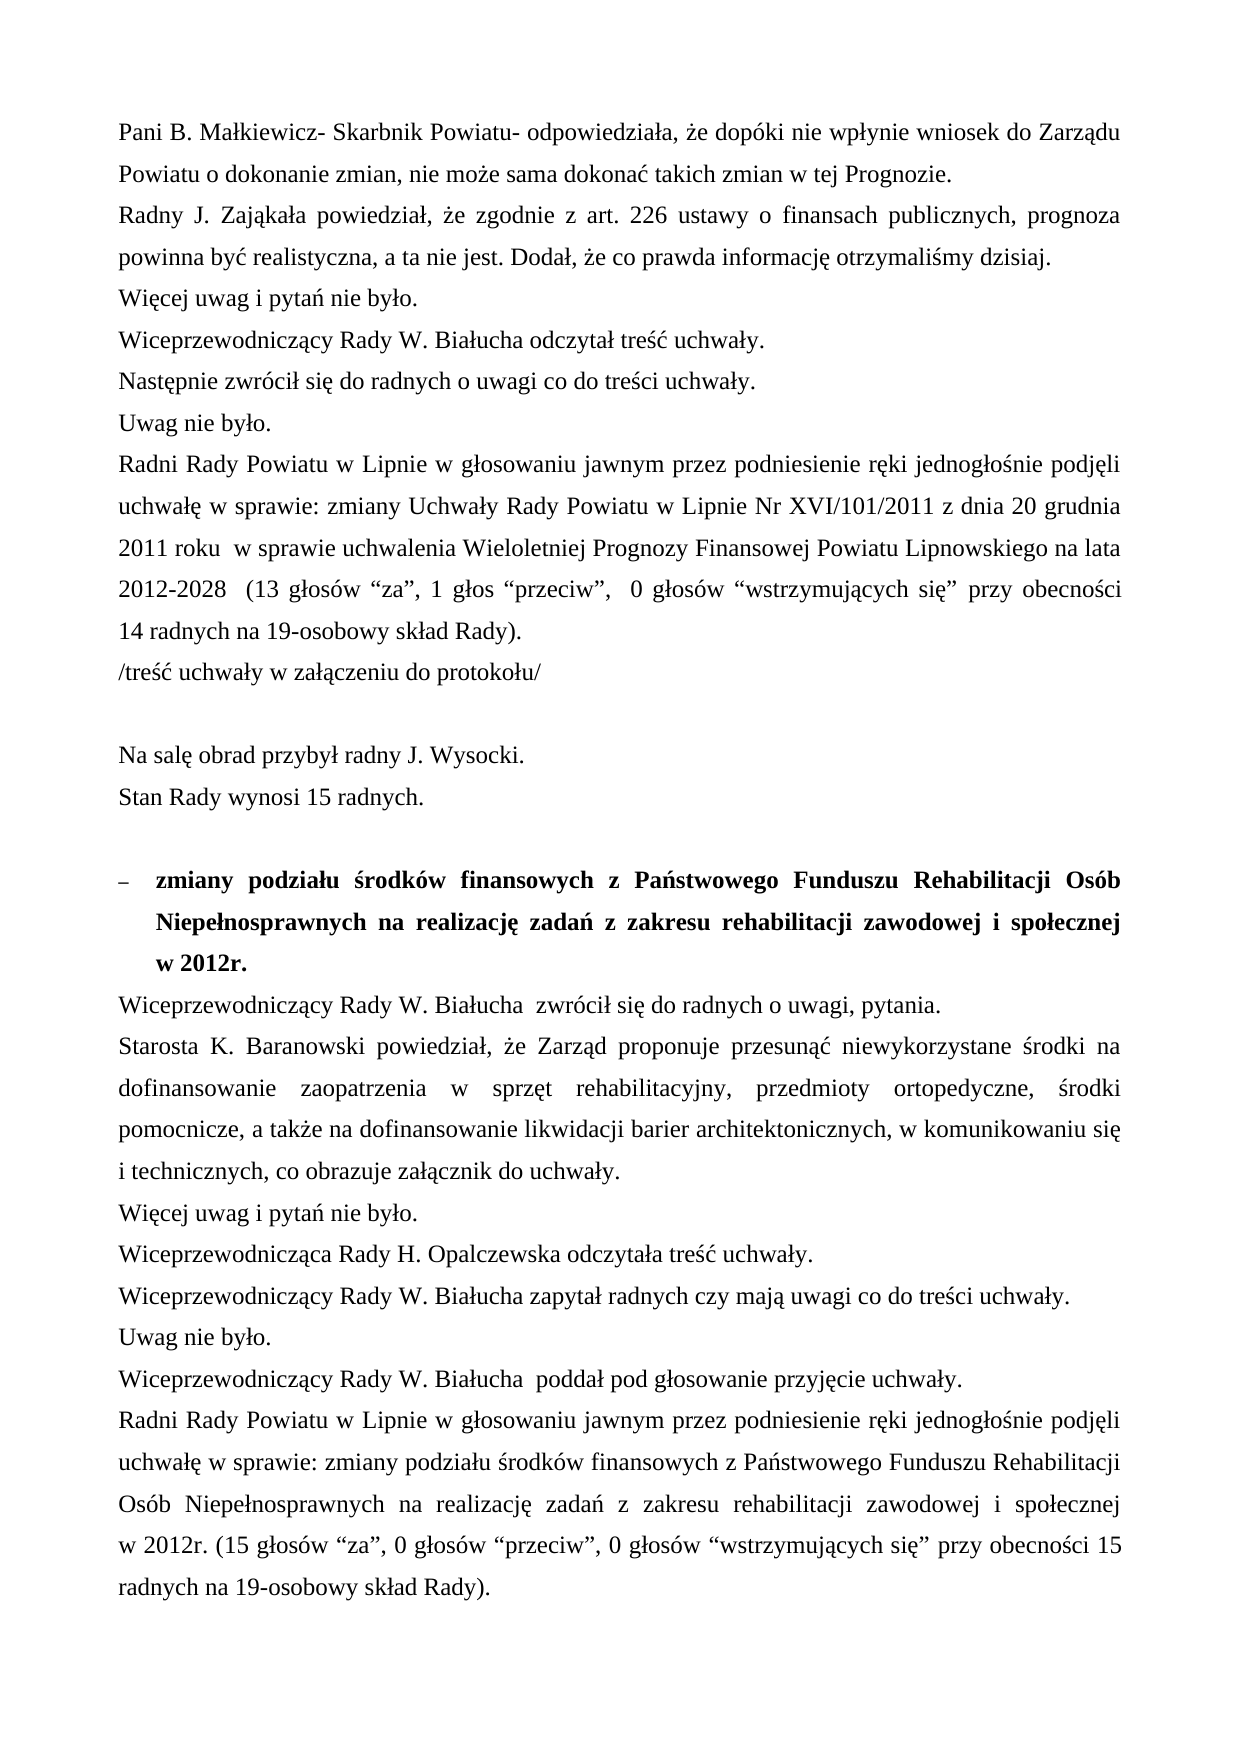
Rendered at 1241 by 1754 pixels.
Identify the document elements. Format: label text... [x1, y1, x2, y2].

text Pani B. Małkiewicz- Skarbnik Powiatu- odpowiedziała, że dopóki nie wpłynie wniosek do Zarządu Powiatu o dokonanie zmian, nie może sama dokonać takich zmian w tej Prognozie. [118, 118, 1122, 187]
text Uwag nie było. [118, 1323, 1122, 1351]
text Starosta K. Baranowski powiedział, że Zarząd proponuje przesunąć niewykorzystane środki na dofinansowanie zaopatrzenia w sprzęt rehabilitacyjny, przedmioty ortopedyczne, środki pomocnicze, a także na dofinansowanie likwidacji barier architektonicznych, w komunikowaniu się i technicznych, co obrazuje załącznik do uchwały. [118, 1032, 1122, 1185]
list zmiany podziału środków finansowych z Państwowego Funduszu Rehabilitacji Osób Niepełnosprawnych na realizację zadań z zakresu rehabilitacji zawodowej i społecznej w 2012r. [118, 866, 1122, 977]
text Stan Rady wynosi 15 radnych. [118, 783, 1122, 811]
text Uwag nie było. [118, 409, 1122, 437]
text Wiceprzewodniczący Rady W. Białucha zwrócił się do radnych o uwagi, pytania. [118, 991, 1122, 1019]
text Więcej uwag i pytań nie było. [118, 284, 1122, 312]
text Wiceprzewodniczący Rady W. Białucha poddał pod głosowanie przyjęcie uchwały. [118, 1365, 1122, 1393]
text Więcej uwag i pytań nie było. [118, 1199, 1122, 1226]
text Radni Rady Powiatu w Lipnie w głosowaniu jawnym przez podniesienie ręki jednogłośnie podjęli uchwałę w sprawie: zmiany podziału środków finansowych z Państwowego Funduszu Rehabilitacji Osób Niepełnosprawnych na realizację zadań z zakresu rehabilitacji zawodowej i społecznej w 2012r. (15 głosów “za”, 0 głosów “przeciw”, 0 głosów “wstrzymujących się” przy obecności 15 radnych na 19-osobowy skład Rady). [118, 1407, 1122, 1601]
text Następnie zwrócił się do radnych o uwagi co do treści uchwały. [118, 367, 1122, 395]
text Radni Rady Powiatu w Lipnie w głosowaniu jawnym przez podniesienie ręki jednogłośnie podjęli uchwałę w sprawie: zmiany Uchwały Rady Powiatu w Lipnie Nr XVI/101/2011 z dnia 20 grudnia 2011 roku w sprawie uchwalenia Wieloletniej Prognozy Finansowej Powiatu Lipnowskiego na lata 2012-2028 (13 głosów “za”, 1 głos “przeciw”, 0 głosów “wstrzymujących się” przy obecności 14 radnych na 19-osobowy skład Rady). [118, 451, 1122, 644]
text Na salę obrad przybył radny J. Wysocki. [118, 742, 1122, 769]
text Wiceprzewodnicząca Rady H. Opalczewska odczytała treść uchwały. [118, 1240, 1122, 1268]
text Wiceprzewodniczący Rady W. Białucha odczytał treść uchwały. [118, 326, 1122, 354]
text /treść uchwały w załączeniu do protokołu/ [118, 658, 1122, 686]
text Radny J. Zająkała powiedział, że zgodnie z art. 226 ustawy o finansach publicznych, prognoza powinna być realistyczna, a ta nie jest. Dodał, że co prawda informację otrzymaliśmy dzisiaj. [118, 201, 1122, 271]
text Wiceprzewodniczący Rady W. Białucha zapytał radnych czy mają uwagi co do treści uchwały. [118, 1282, 1122, 1309]
